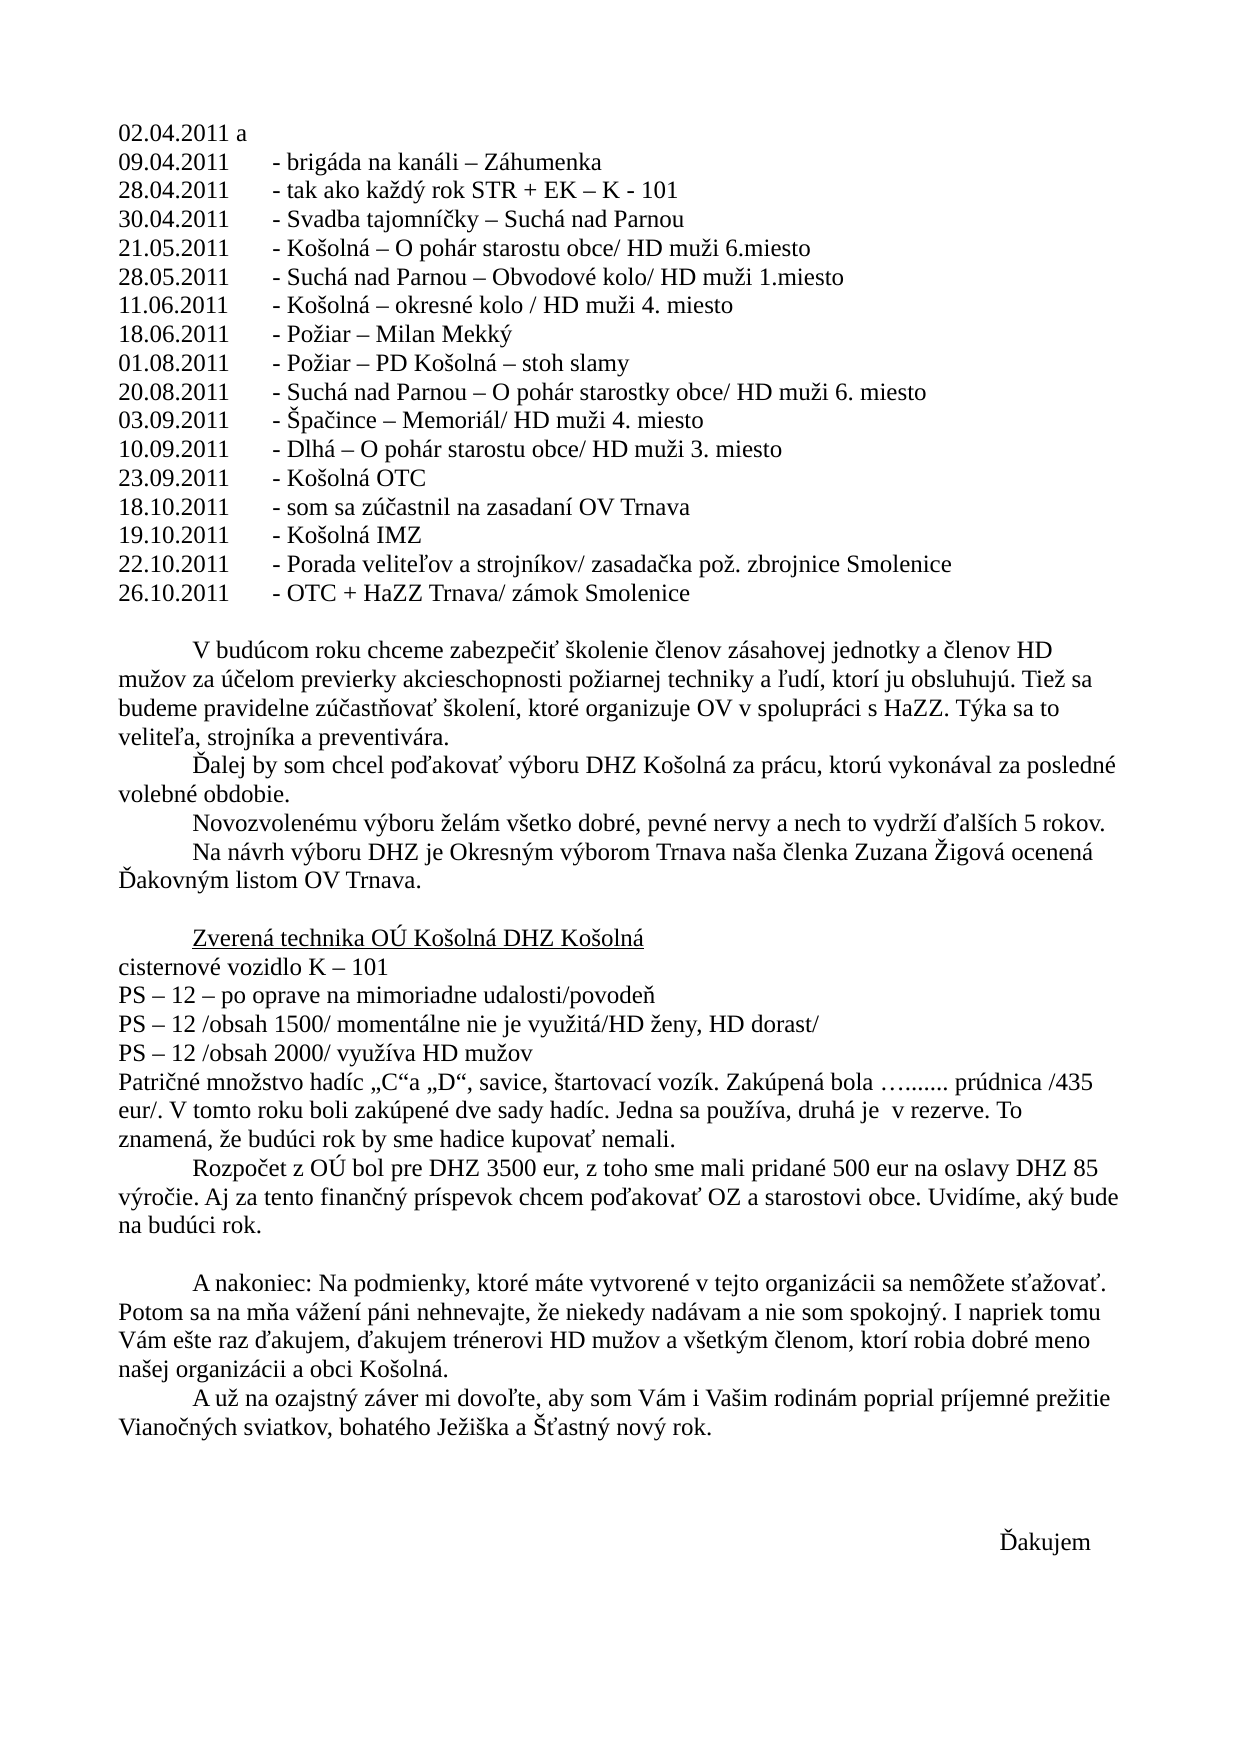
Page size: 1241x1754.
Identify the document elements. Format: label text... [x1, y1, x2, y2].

text Novozvolenému výboru želám všetko dobré, pevné nervy a nech to vydrží ďalších 5 rokov. [118, 808, 1122, 837]
text Ďakujem [118, 1527, 1122, 1556]
text 01.08.2011 - Požiar – PD Košolná – stoh slamy [118, 348, 1122, 377]
text 22.10.2011 - Porada veliteľov a strojníkov/ zasadačka pož. zbrojnice Smolenice [118, 549, 1122, 578]
text 18.10.2011 - som sa zúčastnil na zasadaní OV Trnava [118, 492, 1122, 521]
text 26.10.2011 - OTC + HaZZ Trnava/ zámok Smolenice [118, 578, 1122, 607]
text cisternové vozidlo K – 101 [118, 952, 1122, 981]
text 30.04.2011 - Svadba tajomníčky – Suchá nad Parnou [118, 204, 1122, 233]
text PS – 12 – po oprave na mimoriadne udalosti/povodeň [118, 981, 1122, 1009]
text 19.10.2011 - Košolná IMZ [118, 521, 1122, 549]
text 03.09.2011 - Špačince – Memoriál/ HD muži 4. miesto [118, 406, 1122, 434]
text PS – 12 /obsah 2000/ využíva HD mužov [118, 1038, 1122, 1067]
text 09.04.2011 - brigáda na kanáli – Záhumenka [118, 147, 1122, 176]
text V budúcom roku chceme zabezpečiť školenie členov zásahovej jednotky a členov HD mužov za účelom previerky akcieschopnosti požiarnej techniky a ľudí, ktorí ju obsluhujú. Tiež sa budeme pravidelne zúčastňovať školení, ktoré organizuje OV v spolupráci s HaZZ. Týka sa to veliteľa, strojníka a preventivára. [118, 636, 1122, 751]
text 28.04.2011 - tak ako každý rok STR + EK – K - 101 [118, 176, 1122, 204]
text 10.09.2011 - Dlhá – O pohár starostu obce/ HD muži 3. miesto [118, 434, 1122, 463]
text 11.06.2011 - Košolná – okresné kolo / HD muži 4. miesto [118, 291, 1122, 319]
text 20.08.2011 - Suchá nad Parnou – O pohár starostky obce/ HD muži 6. miesto [118, 377, 1122, 406]
text 23.09.2011 - Košolná OTC [118, 463, 1122, 492]
text 21.05.2011 - Košolná – O pohár starostu obce/ HD muži 6.miesto [118, 233, 1122, 262]
text A nakoniec: Na podmienky, ktoré máte vytvorené v tejto organizácii sa nemôžete sťažovať. Potom sa na mňa vážení páni nehnevajte, že niekedy nadávam a nie som spokojný. I napriek tomu Vám ešte raz ďakujem, ďakujem trénerovi HD mužov a všetkým členom, ktorí robia dobré meno našej organizácii a obci Košolná. [118, 1268, 1122, 1383]
text Patričné množstvo hadíc „C“a „D“, savice, štartovací vozík. Zakúpená bola …....... prúdnica /435 eur/. V tomto roku boli zakúpené dve sady hadíc. Jedna sa používa, druhá je v rezerve. To znamená, že budúci rok by sme hadice kupovať nemali. [118, 1067, 1122, 1153]
text 28.05.2011 - Suchá nad Parnou – Obvodové kolo/ HD muži 1.miesto [118, 262, 1122, 291]
text Ďalej by som chcel poďakovať výboru DHZ Košolná za prácu, ktorú vykonával za posledné volebné obdobie. [118, 751, 1122, 808]
text Na návrh výboru DHZ je Okresným výborom Trnava naša členka Zuzana Žigová ocenená Ďakovným listom OV Trnava. [118, 837, 1122, 894]
text 18.06.2011 - Požiar – Milan Mekký [118, 319, 1122, 348]
text A už na ozajstný záver mi dovoľte, aby som Vám i Vašim rodinám poprial príjemné prežitie Vianočných sviatkov, bohatého Ježiška a Šťastný nový rok. [118, 1383, 1122, 1441]
text Rozpočet z OÚ bol pre DHZ 3500 eur, z toho sme mali pridané 500 eur na oslavy DHZ 85 výročie. Aj za tento finančný príspevok chcem poďakovať OZ a starostovi obce. Uvidíme, aký bude na budúci rok. [118, 1153, 1122, 1239]
text Zverená technika OÚ Košolná DHZ Košolná [118, 923, 1122, 952]
text 02.04.2011 a [118, 118, 1122, 147]
text PS – 12 /obsah 1500/ momentálne nie je využitá/HD ženy, HD dorast/ [118, 1009, 1122, 1038]
